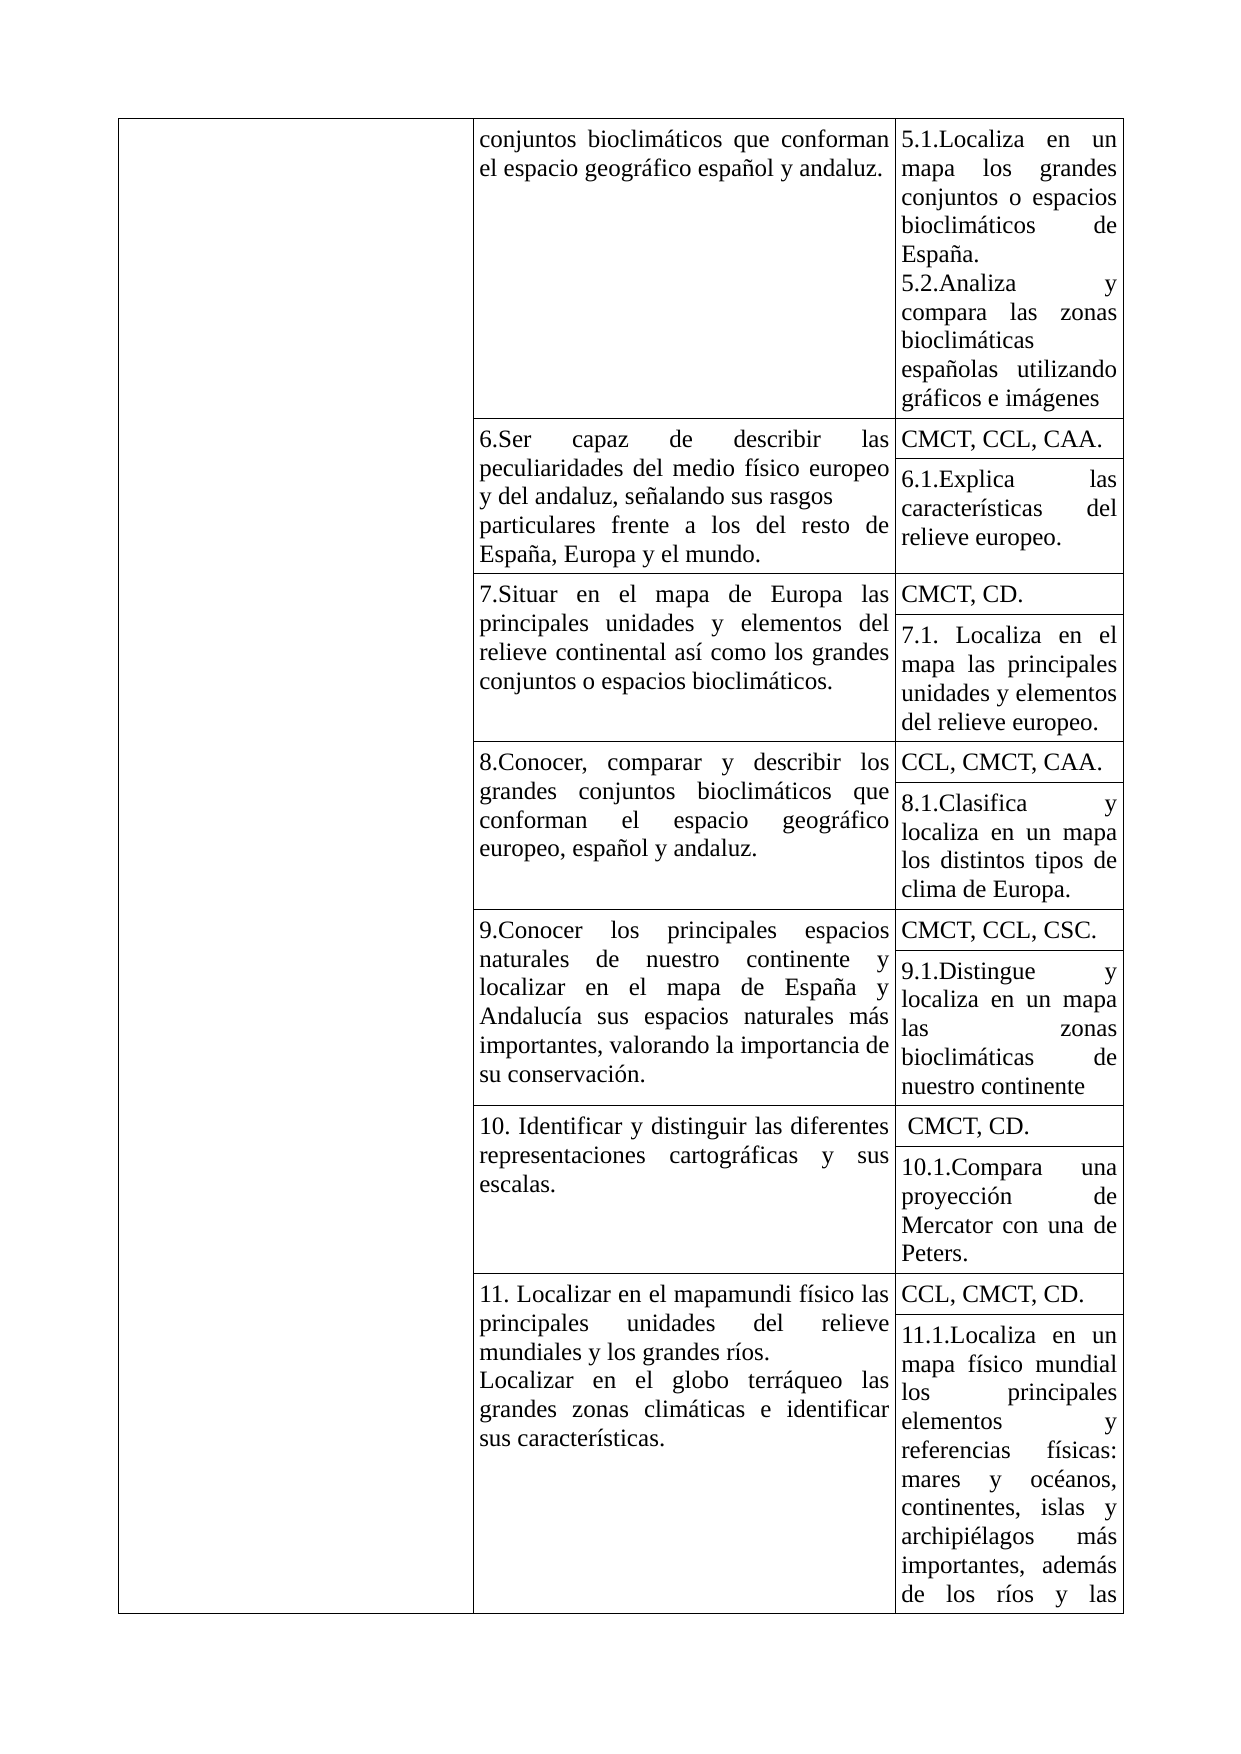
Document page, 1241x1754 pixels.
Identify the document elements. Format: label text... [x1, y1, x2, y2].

table_cell 10.1.Compara una proyección de Mercator con una de Peters. [896, 1147, 1123, 1273]
table_cell CMCT, CD. [896, 574, 1123, 614]
table_cell 8.Conocer, comparar y describir los grandes conjuntos bioclimáticos que conforman el espacio geográfico europeo, español y andaluz. [474, 742, 895, 909]
table_cell 7.1. Localiza en el mapa las principales unidades y elementos del relieve europeo. [896, 615, 1123, 741]
table_cell [119, 119, 473, 1613]
table_cell 11.1.Localiza en un mapa físico mundial los principales elementos y referencias físicas: mares y océanos, continentes, islas y archipiélagos más importantes, además de los ríos y las [896, 1315, 1123, 1613]
table_cell CCL, CMCT, CD. [896, 1274, 1123, 1314]
table_cell 7.Situar en el mapa de Europa las principales unidades y elementos del relieve continental así como los grandes conjuntos o espacios bioclimáticos. [474, 574, 895, 741]
table_cell CMCT, CD. [896, 1106, 1123, 1146]
table_cell 11. Localizar en el mapamundi físico las principales unidades del relieve mundiales y los grandes ríos. Localizar en el globo terráqueo las grandes zonas climáticas e identificar sus características. [474, 1274, 895, 1613]
table_cell 9.Conocer los principales espacios naturales de nuestro continente y localizar en el mapa de España y Andalucía sus espacios naturales más importantes, valorando la importancia de su conservación. [474, 910, 895, 1105]
table_cell 10. Identificar y distinguir las diferentes representaciones cartográficas y sus escalas. [474, 1106, 895, 1273]
table_cell 5.1.Localiza en un mapa los grandes conjuntos o espacios bioclimáticos de España. 5.2.Analiza y compara las zonas bioclimáticas españolas utilizando gráficos e imágenes [896, 119, 1123, 418]
table_cell 9.1.Distingue y localiza en un mapa las zonas bioclimáticas de nuestro continente [896, 951, 1123, 1105]
table_cell conjuntos bioclimáticos que conforman el espacio geográfico español y andaluz. [474, 119, 895, 418]
table_cell 6.Ser capaz de describir las peculiaridades del medio físico europeo y del andaluz, señalando sus rasgos particulares frente a los del resto de España, Europa y el mundo. [474, 419, 895, 573]
table_cell 6.1.Explica las características del relieve europeo. [896, 459, 1123, 573]
table_cell CMCT, CCL, CSC. [896, 910, 1123, 949]
table_cell 8.1.Clasifica y localiza en un mapa los distintos tipos de clima de Europa. [896, 783, 1123, 909]
table_cell CMCT, CCL, CAA. [896, 419, 1123, 458]
table_cell CCL, CMCT, CAA. [896, 742, 1123, 782]
